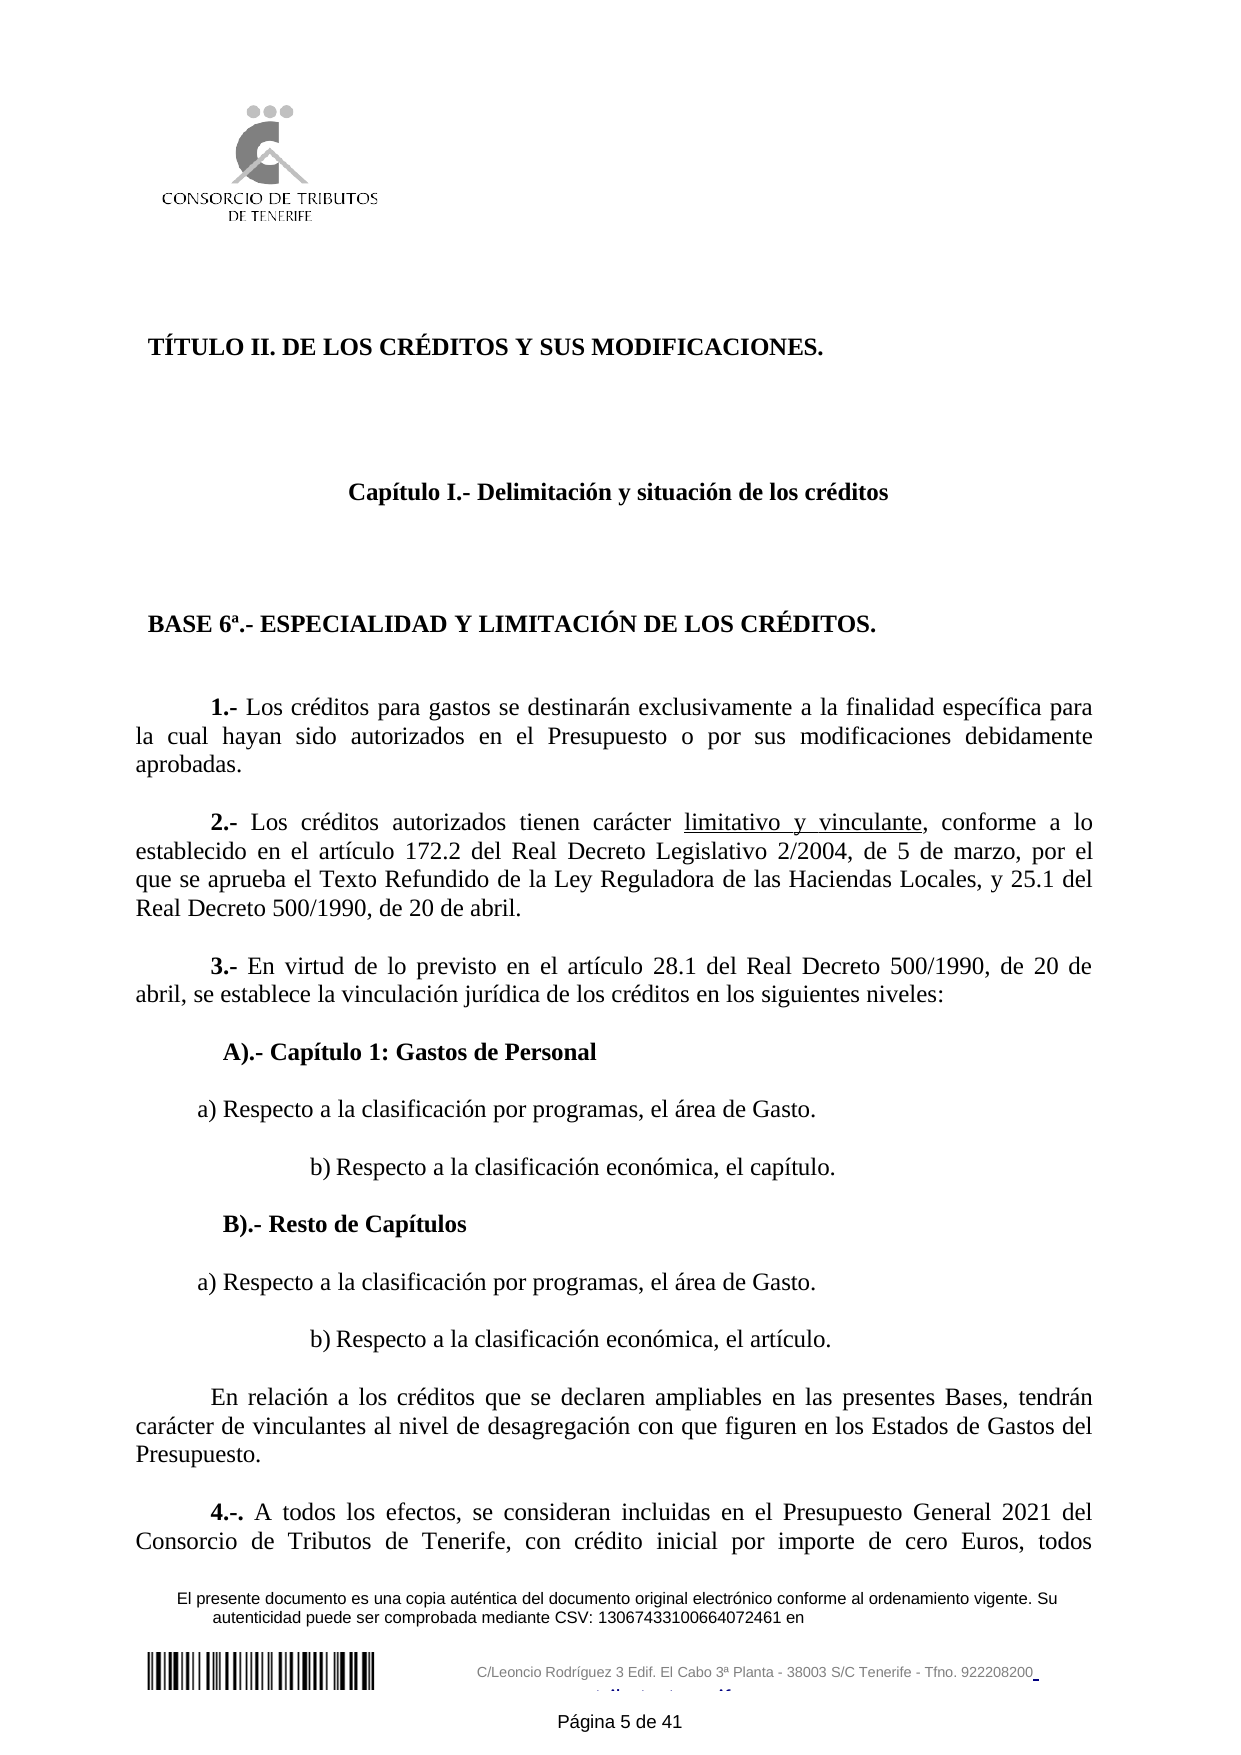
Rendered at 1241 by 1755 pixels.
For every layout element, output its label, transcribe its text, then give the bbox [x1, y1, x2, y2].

text 4.-. A todos los efectos, se consideran incluidas en el Presupuesto General 2021 del Consorcio de Tributos de Tenerife, con crédito inicial por importe de cero Euros, todos [135, 1497, 1093, 1554]
list Respecto a la clasificación por programas, el área de Gasto. [197, 1267, 1105, 1296]
text 3.- En virtud de lo previsto en el artículo 28.1 del Real Decreto 500/1990, de 20 de abril, se establece la vinculación jurídica de los créditos en los siguientes niveles: [135, 951, 1093, 1008]
text 1.- Los créditos para gastos se destinarán exclusivamente a la finalidad específica para la cual hayan sido autorizados en el Presupuesto o por sus modificaciones debidamente aprobadas. [135, 692, 1093, 778]
subtitle B).- Resto de Capítulos [223, 1209, 1105, 1238]
text BASE 6ª.- ESPECIALIDAD Y LIMITACIÓN DE LOS CRÉDITOS. [148, 609, 1105, 638]
list Respecto a la clasificación económica, el capítulo. [310, 1152, 1105, 1181]
text 2.- Los créditos autorizados tienen carácter limitativo y vinculante, conforme a lo establecido en el artículo 172.2 del Real Decreto Legislativo 2/2004, de 5 de marzo, por el que se aprueba el Texto Refundido de la Ley Reguladora de las Haciendas Locales, y 25.1 del Real Decreto 500/1990, de 20 de abril. [135, 807, 1093, 922]
list Respecto a la clasificación por programas, el área de Gasto. [197, 1094, 1105, 1123]
list Respecto a la clasificación económica, el artículo. [310, 1324, 1105, 1353]
subtitle TÍTULO II. DE LOS CRÉDITOS Y SUS MODIFICACIONES. [148, 332, 1105, 361]
text Capítulo I.- Delimitación y situación de los créditos [148, 477, 1105, 506]
subtitle A).- Capítulo 1: Gastos de Personal [223, 1037, 1105, 1066]
text En relación a los créditos que se declaren ampliables en las presentes Bases, tendrán carácter de vinculantes al nivel de desagregación con que figuren en los Estados de Gastos del Presupuesto. [135, 1382, 1093, 1468]
